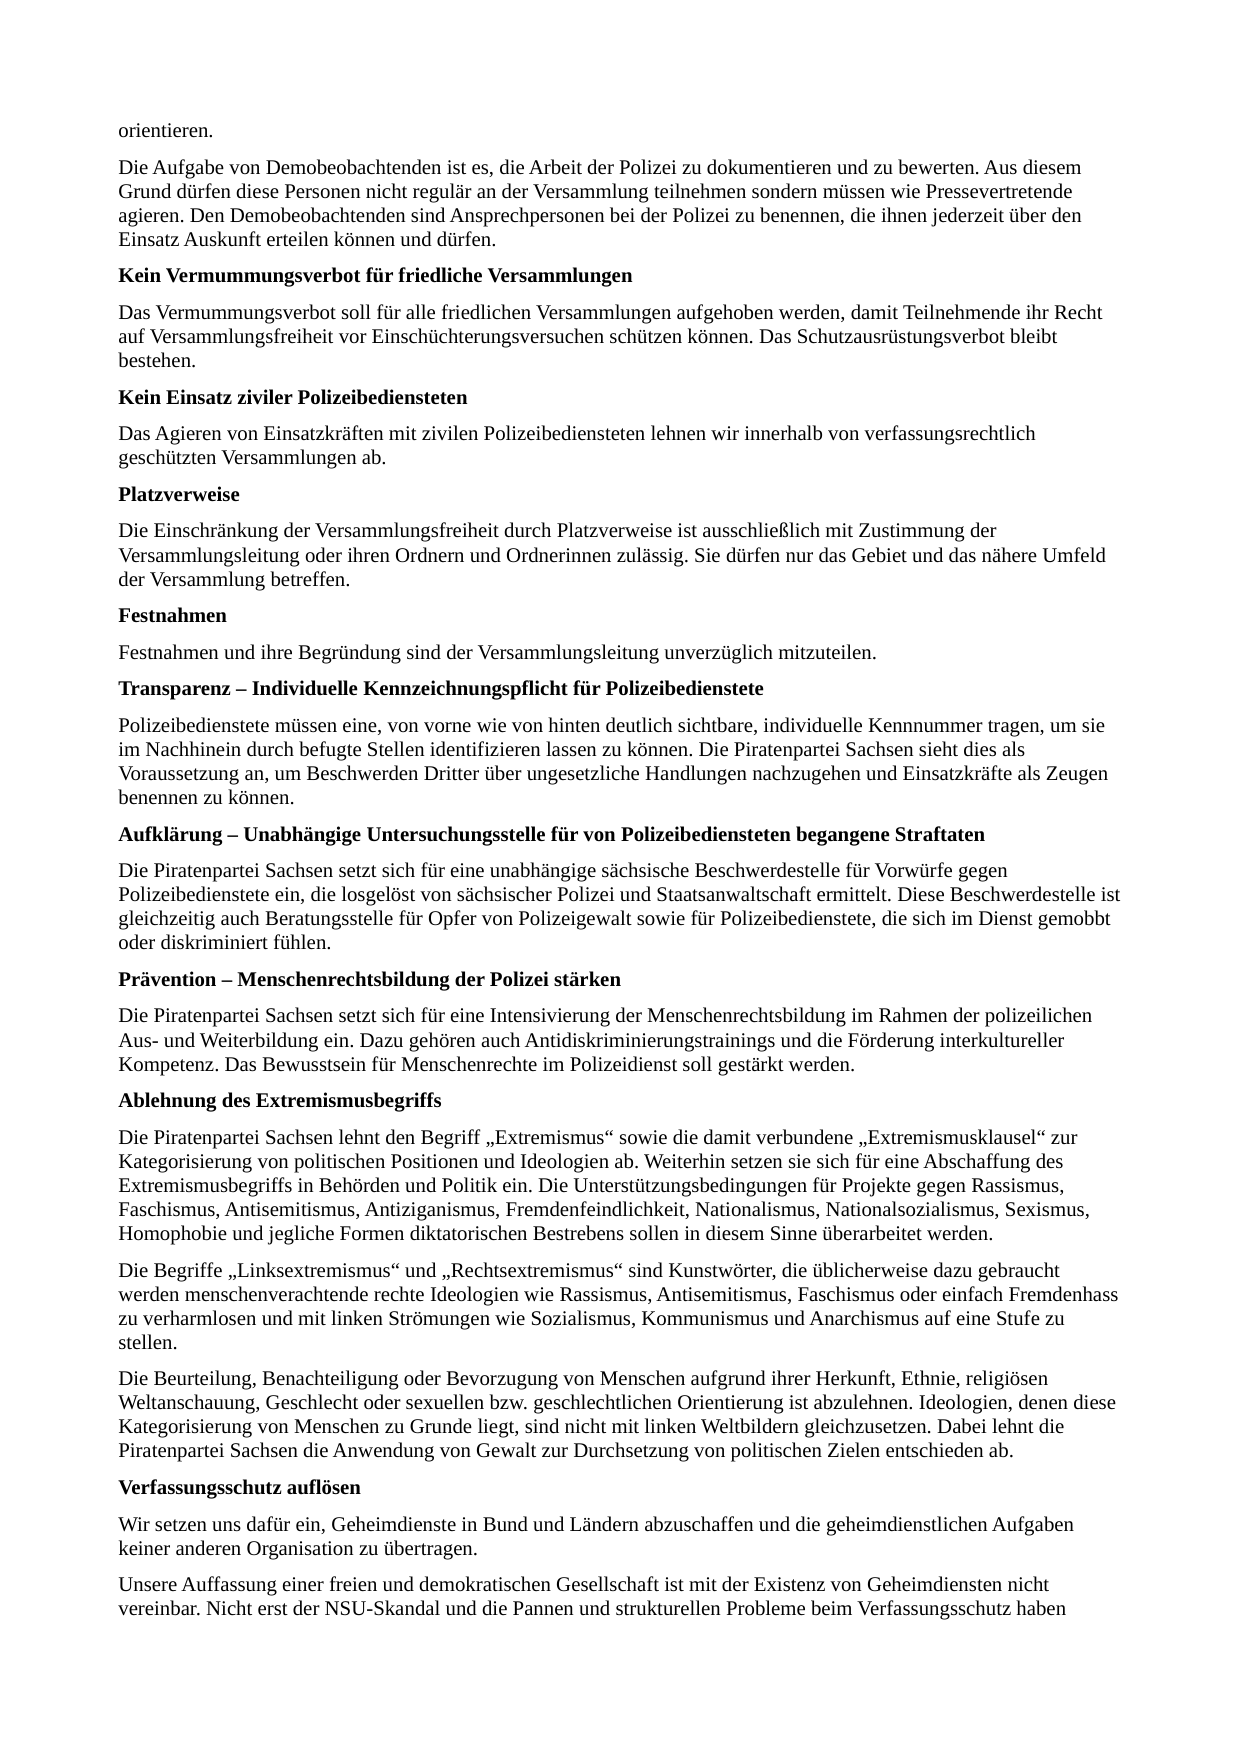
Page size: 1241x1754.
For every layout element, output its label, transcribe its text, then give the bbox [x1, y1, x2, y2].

text Kein Vermummungsverbot für friedliche Versammlungen [118, 263, 1122, 287]
text Polizeibedienstete müssen eine, von vorne wie von hinten deutlich sichtbare, individuelle Kennnummer tragen, um sie im Nachhinein durch befugte Stellen identifizieren lassen zu können. Die Piratenpartei Sachsen sieht dies als Voraussetzung an, um Beschwerden Dritter über ungesetzliche Handlungen nachzugehen und Einsatzkräfte als Zeugen benennen zu können. [118, 713, 1122, 809]
text Die Aufgabe von Demobeobachtenden ist es, die Arbeit der Polizei zu dokumentieren und zu bewerten. Aus diesem Grund dürfen diese Personen nicht regulär an der Versammlung teilnehmen sondern müssen wie Pressevertretende agieren. Den Demobeobachtenden sind Ansprechpersonen bei der Polizei zu benennen, die ihnen jederzeit über den Einsatz Auskunft erteilen können und dürfen. [118, 155, 1122, 251]
text Wir setzen uns dafür ein, Geheimdienste in Bund und Ländern abzuschaffen und die geheimdienstlichen Aufgaben keiner anderen Organisation zu übertragen. [118, 1512, 1122, 1560]
text Die Beurteilung, Benachteiligung oder Bevorzugung von Menschen aufgrund ihrer Herkunft, Ethnie, religiösen Weltanschauung, Geschlecht oder sexuellen bzw. geschlechtlichen Orientierung ist abzulehnen. Ideologien, denen diese Kategorisierung von Menschen zu Grunde liegt, sind nicht mit linken Weltbildern gleichzusetzen. Dabei lehnt die Piratenpartei Sachsen die Anwendung von Gewalt zur Durchsetzung von politischen Zielen entschieden ab. [118, 1366, 1122, 1462]
text Die Piratenpartei Sachsen setzt sich für eine unabhängige sächsische Beschwerdestelle für Vorwürfe gegen Polizeibedienstete ein, die losgelöst von sächsischer Polizei und Staatsanwaltschaft ermittelt. Diese Beschwerdestelle ist gleichzeitig auch Beratungsstelle für Opfer von Polizeigewalt sowie für Polizeibedienstete, die sich im Dienst gemobbt oder diskriminiert fühlen. [118, 858, 1122, 954]
text Kein Einsatz ziviler Polizeibediensteten [118, 385, 1122, 409]
text Die Piratenpartei Sachsen lehnt den Begriff „Extremismus“ sowie die damit verbundene „Extremismusklausel“ zur Kategorisierung von politischen Positionen und Ideologien ab. Weiterhin setzen sie sich für eine Abschaffung des Extremismusbegriffs in Behörden und Politik ein. Die Unterstützungsbedingungen für Projekte gegen Rassismus, Faschismus, Antisemitismus, Antiziganismus, Fremdenfeindlichkeit, Nationalismus, Nationalsozialismus, Sexismus, Homophobie und jegliche Formen diktatorischen Bestrebens sollen in diesem Sinne überarbeitet werden. [118, 1125, 1122, 1245]
text Ablehnung des Extremismusbegriffs [118, 1088, 1122, 1112]
text Die Einschränkung der Versammlungsfreiheit durch Platzverweise ist ausschließlich mit Zustimmung der Versammlungsleitung oder ihren Ordnern und Ordnerinnen zulässig. Sie dürfen nur das Gebiet und das nähere Umfeld der Versammlung betreffen. [118, 518, 1122, 591]
text Platzverweise [118, 482, 1122, 506]
text Aufklärung – Unabhängige Untersuchungsstelle für von Polizeibediensteten begangene Straftaten [118, 822, 1122, 846]
text Prävention – Menschenrechtsbildung der Polizei stärken [118, 967, 1122, 991]
text Die Begriffe „Linksextremismus“ und „Rechtsextremismus“ sind Kunstwörter, die üblicherweise dazu gebraucht werden menschenverachtende rechte Ideologien wie Rassismus, Antisemitismus, Faschismus oder einfach Fremdenhass zu verharmlosen und mit linken Strömungen wie Sozialismus, Kommunismus und Anarchismus auf eine Stufe zu stellen. [118, 1257, 1122, 1354]
text Das Vermummungsverbot soll für alle friedlichen Versammlungen aufgehoben werden, damit Teilnehmende ihr Recht auf Versammlungsfreiheit vor Einschüchterungsversuchen schützen können. Das Schutzausrüstungsverbot bleibt bestehen. [118, 300, 1122, 372]
text Festnahmen und ihre Begründung sind der Versammlungsleitung unverzüglich mitzuteilen. [118, 640, 1122, 664]
text orientieren. [118, 118, 1122, 142]
text Festnahmen [118, 603, 1122, 627]
text Das Agieren von Einsatzkräften mit zivilen Polizeibediensteten lehnen wir innerhalb von verfassungsrechtlich geschützten Versammlungen ab. [118, 421, 1122, 469]
text Transparenz – Individuelle Kennzeichnungspflicht für Polizeibedienstete [118, 676, 1122, 700]
text Die Piratenpartei Sachsen setzt sich für eine Intensivierung der Menschenrechtsbildung im Rahmen der polizeilichen Aus- und Weiterbildung ein. Dazu gehören auch Antidiskriminierungstrainings und die Förderung interkultureller Kompetenz. Das Bewusstsein für Menschenrechte im Polizeidienst soll gestärkt werden. [118, 1003, 1122, 1076]
text Verfassungsschutz auflösen [118, 1475, 1122, 1499]
text Unsere Auffassung einer freien und demokratischen Gesellschaft ist mit der Existenz von Geheimdiensten nicht vereinbar. Nicht erst der NSU-Skandal und die Pannen und strukturellen Probleme beim Verfassungsschutz haben [118, 1572, 1122, 1620]
